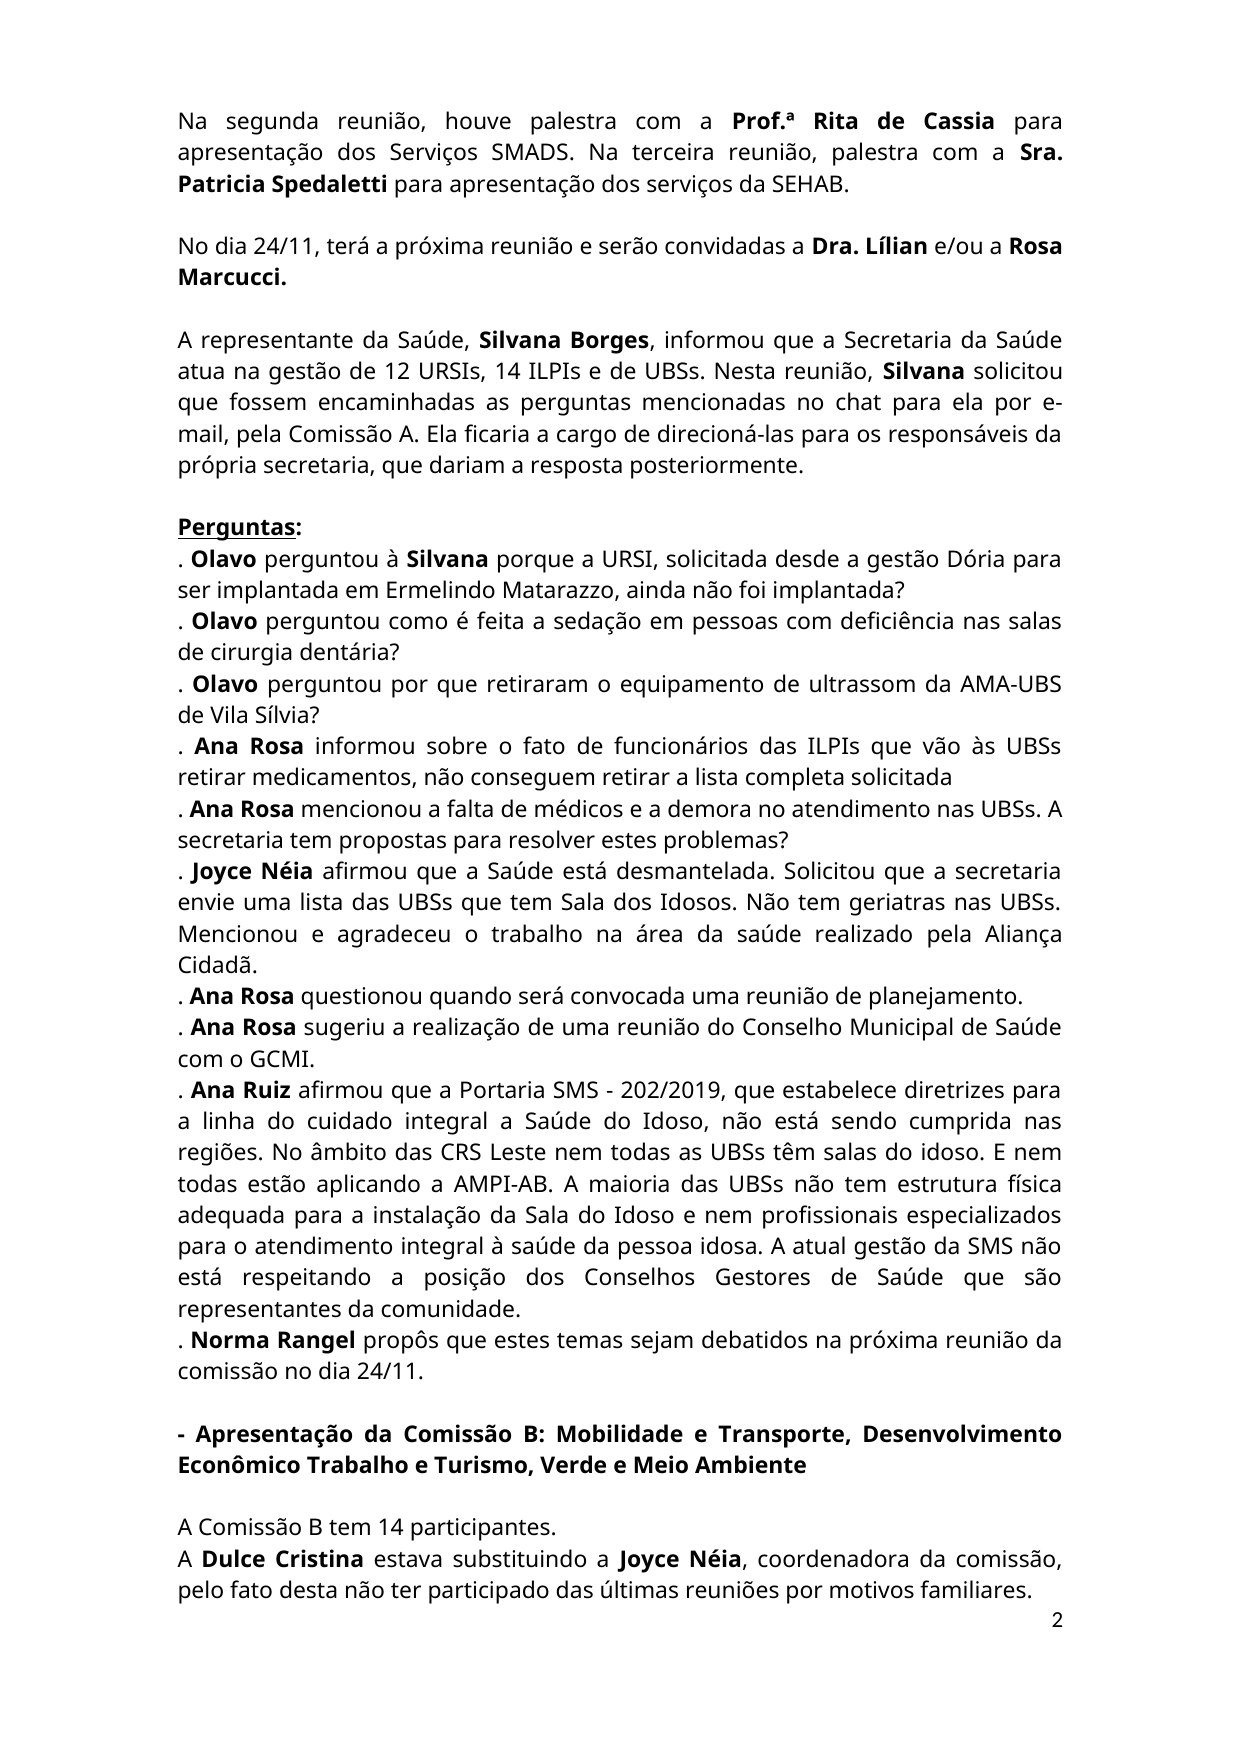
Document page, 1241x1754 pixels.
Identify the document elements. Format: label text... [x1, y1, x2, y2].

text . Joyce Néia afirmou que a Saúde está desmantelada. Solicitou que a secretaria envie uma lista das UBSs que tem Sala dos Idosos. Não tem geriatras nas UBSs. Mencionou e agradeceu o trabalho na área da saúde realizado pela Aliança Cidadã. [177, 855, 1063, 980]
text No dia 24/11, terá a próxima reunião e serão convidadas a Dra. Lílian e/ou a Rosa Marcucci. [177, 230, 1063, 292]
text . Ana Rosa sugeriu a realização de uma reunião do Conselho Municipal de Saúde com o GCMI. [177, 1011, 1063, 1074]
text A Comissão B tem 14 participantes. [177, 1511, 1063, 1542]
text - Apresentação da Comissão B: Mobilidade e Transporte, Desenvolvimento Econômico Trabalho e Turismo, Verde e Meio Ambiente [177, 1417, 1063, 1480]
text . Ana Rosa mencionou a falta de médicos e a demora no atendimento nas UBSs. A secretaria tem propostas para resolver estes problemas? [177, 792, 1063, 855]
text A representante da Saúde, Silvana Borges, informou que a Secretaria da Saúde atua na gestão de 12 URSIs, 14 ILPIs e de UBSs. Nesta reunião, Silvana solicitou que fossem encaminhadas as perguntas mencionadas no chat para ela por e-mail, pela Comissão A. Ela ficaria a cargo de direcioná-las para os responsáveis da própria secretaria, que dariam a resposta posteriormente. [177, 324, 1063, 480]
text . Ana Rosa questionou quando será convocada uma reunião de planejamento. [177, 980, 1063, 1011]
text A Dulce Cristina estava substituindo a Joyce Néia, coordenadora da comissão, pelo fato desta não ter participado das últimas reuniões por motivos familiares. [177, 1542, 1063, 1605]
text . Norma Rangel propôs que estes temas sejam debatidos na próxima reunião da comissão no dia 24/11. [177, 1324, 1063, 1386]
text . Ana Rosa informou sobre o fato de funcionários das ILPIs que vão às UBSs retirar medicamentos, não conseguem retirar a lista completa solicitada [177, 730, 1063, 792]
text . Ana Ruiz afirmou que a Portaria SMS - 202/2019, que estabelece diretrizes para a linha do cuidado integral a Saúde do Idoso, não está sendo cumprida nas regiões. No âmbito das CRS Leste nem todas as UBSs têm salas do idoso. E nem todas estão aplicando a AMPI-AB. A maioria das UBSs não tem estrutura física adequada para a instalação da Sala do Idoso e nem profissionais especializados para o atendimento integral à saúde da pessoa idosa. A atual gestão da SMS não está respeitando a posição dos Conselhos Gestores de Saúde que são representantes da comunidade. [177, 1074, 1063, 1324]
text . Olavo perguntou como é feita a sedação em pessoas com deficiência nas salas de cirurgia dentária? [177, 605, 1063, 667]
text . Olavo perguntou à Silvana porque a URSI, solicitada desde a gestão Dória para ser implantada em Ermelindo Matarazzo, ainda não foi implantada? [177, 542, 1063, 605]
text Perguntas: [177, 511, 1063, 542]
text . Olavo perguntou por que retiraram o equipamento de ultrassom da AMA-UBS de Vila Sílvia? [177, 667, 1063, 730]
text Na segunda reunião, houve palestra com a Prof.ª Rita de Cassia para apresentação dos Serviços SMADS. Na terceira reunião, palestra com a Sra. Patricia Spedaletti para apresentação dos serviços da SEHAB. [177, 105, 1063, 199]
